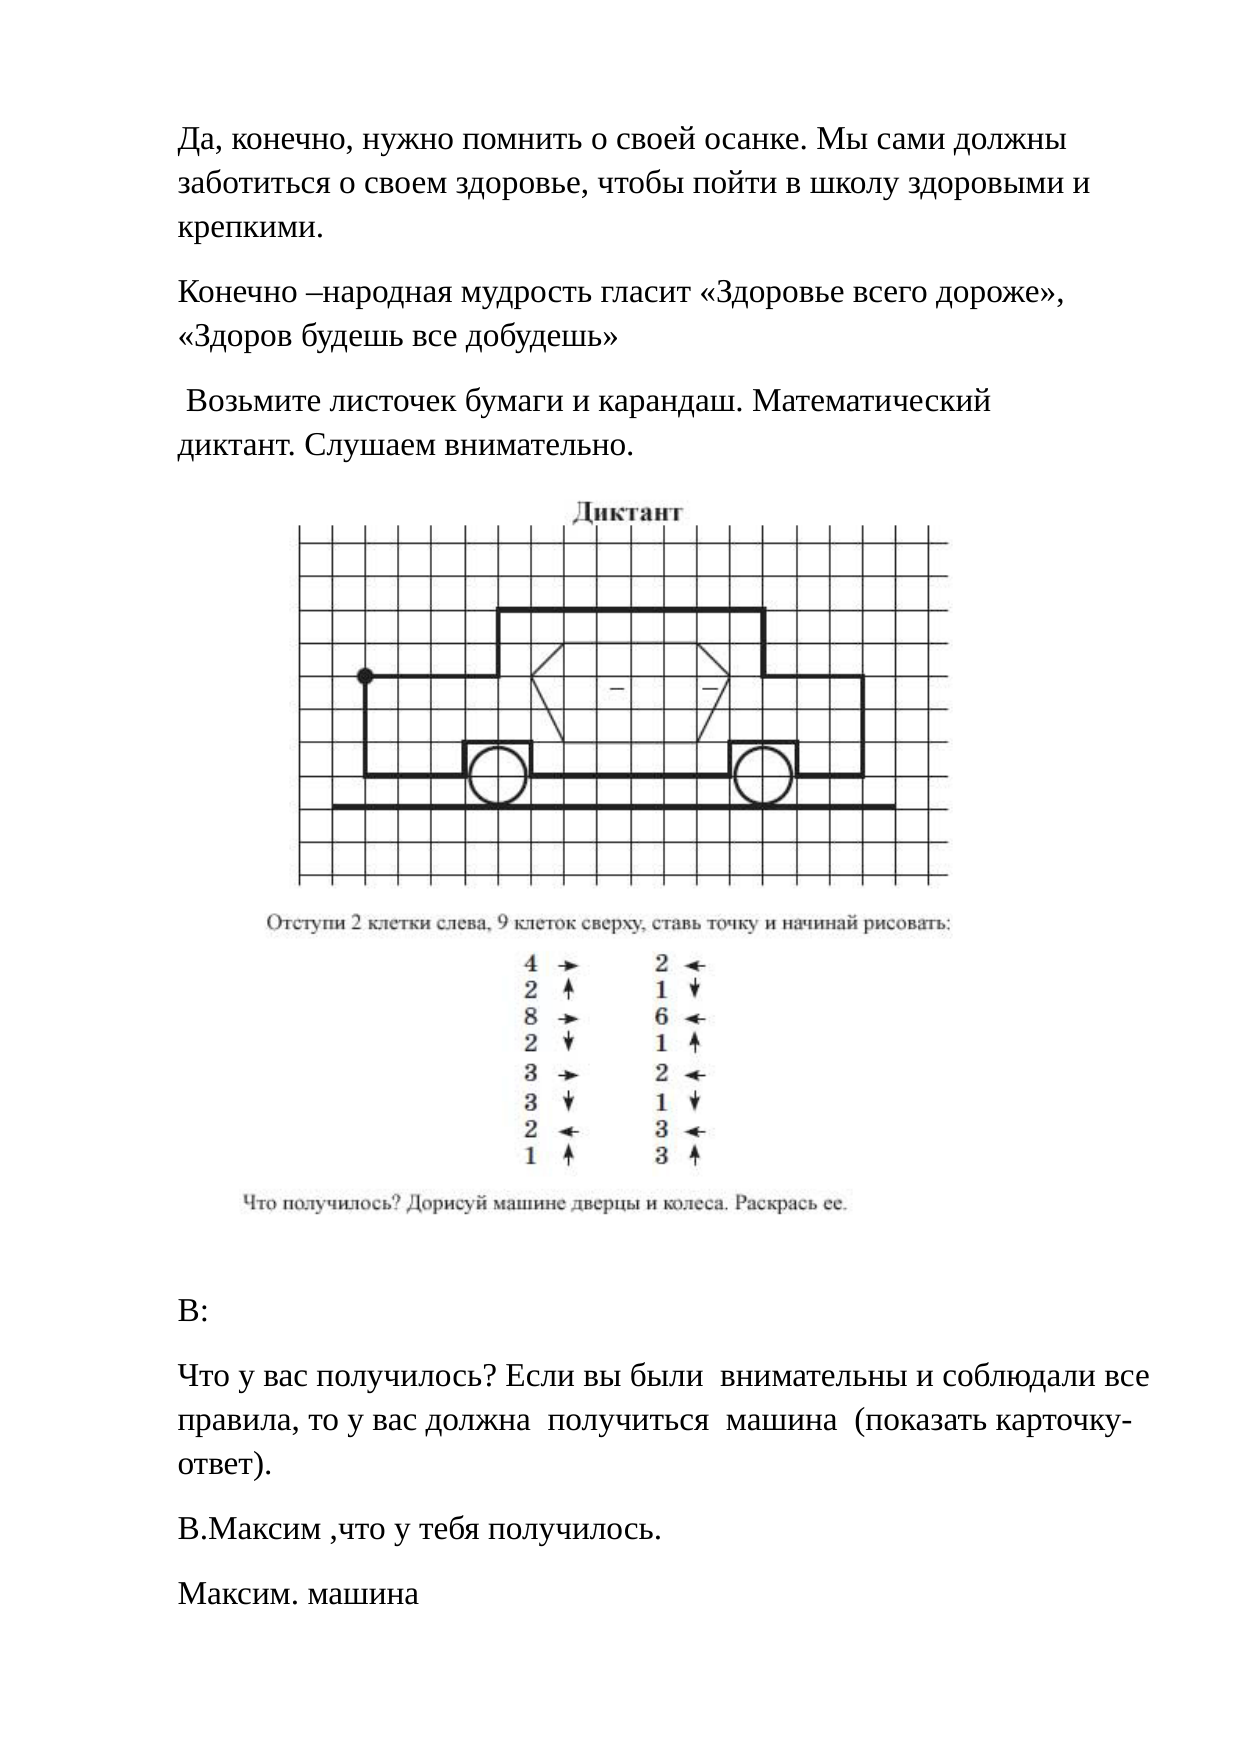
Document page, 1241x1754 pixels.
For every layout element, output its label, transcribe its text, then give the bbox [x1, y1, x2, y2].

text Возьмите листочек бумаги и карандаш. Математический диктант. Слушаем внимательно. [177, 380, 1152, 462]
text Максим. машина [177, 1573, 1152, 1611]
picture [177, 489, 1064, 1266]
text Да, конечно, нужно помнить о своей осанке. Мы сами должны заботиться о своем здоровье, чтобы пойти в школу здоровыми и крепкими. [177, 118, 1152, 244]
text В.Максим ,что у тебя получилось. [177, 1508, 1152, 1546]
text В: [177, 1290, 1152, 1328]
text Что у вас получилось? Если вы были внимательны и соблюдали все правила, то у вас должна получиться машина (показать карточку-ответ). [177, 1355, 1152, 1482]
text Конечно –народная мудрость гласит «Здоровье всего дороже», «Здоров будешь все добудешь» [177, 271, 1152, 353]
